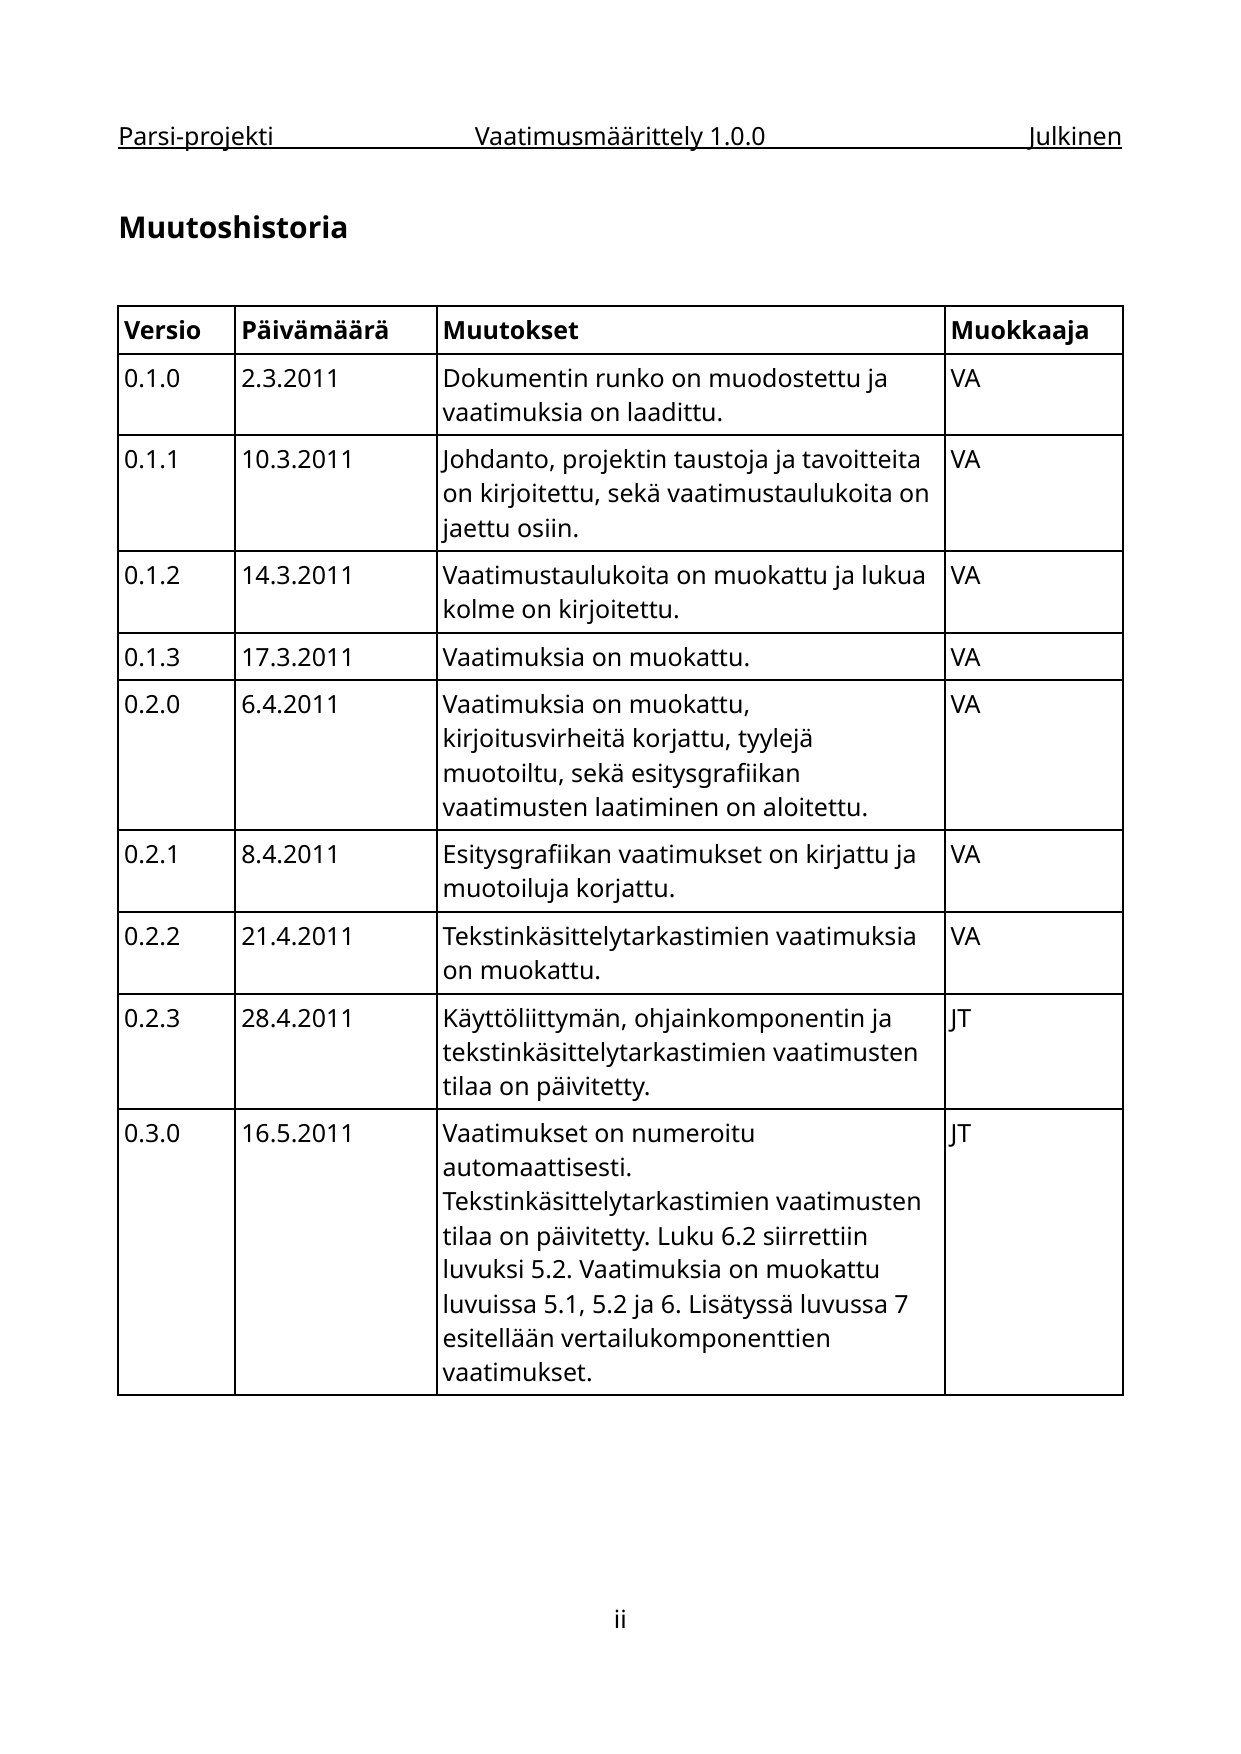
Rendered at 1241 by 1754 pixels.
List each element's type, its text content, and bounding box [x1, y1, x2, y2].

table_cell VA [946, 913, 1122, 992]
table_header Muutokset [438, 307, 944, 353]
table_cell 28.4.2011 [236, 995, 436, 1108]
table_cell 0.1.0 [119, 355, 234, 434]
table_cell 8.4.2011 [236, 831, 436, 911]
table_cell Johdanto, projektin taustoja ja tavoitteita on kirjoitettu, sekä vaatimustaulukoita on jaettu osiin. [438, 436, 944, 550]
table_cell Tekstinkäsittelytarkastimien vaatimuksia on muokattu. [438, 913, 944, 992]
table_cell 10.3.2011 [236, 436, 436, 550]
table_cell 2.3.2011 [236, 355, 436, 434]
table_cell VA [946, 681, 1122, 829]
table_cell Esitysgrafiikan vaatimukset on kirjattu ja muotoiluja korjattu. [438, 831, 944, 911]
table_cell 0.1.3 [119, 634, 234, 679]
table_cell Vaatimuksia on muokattu, kirjoitusvirheitä korjattu, tyylejä muotoiltu, sekä esitysgrafiikan vaatimusten laatiminen on aloitettu. [438, 681, 944, 829]
table_cell JT [946, 1110, 1122, 1394]
table_cell VA [946, 436, 1122, 550]
table_cell 0.2.3 [119, 995, 234, 1108]
table_cell 0.2.1 [119, 831, 234, 911]
table_cell 0.2.0 [119, 681, 234, 829]
table_cell 14.3.2011 [236, 552, 436, 632]
table_cell Vaatimuksia on muokattu. [438, 634, 944, 679]
table_cell VA [946, 355, 1122, 434]
table_cell 0.3.0 [119, 1110, 234, 1394]
table_cell JT [946, 995, 1122, 1108]
table_header Versio [119, 307, 234, 353]
table_cell 21.4.2011 [236, 913, 436, 992]
table_header Muokkaaja [946, 307, 1122, 353]
table_cell 0.2.2 [119, 913, 234, 992]
table_cell Vaatimustaulukoita on muokattu ja lukua kolme on kirjoitettu. [438, 552, 944, 632]
table_cell 0.1.2 [119, 552, 234, 632]
subtitle Muutoshistoria [118, 207, 1122, 247]
table_cell VA [946, 552, 1122, 632]
table_cell Käyttöliittymän, ohjainkomponentin ja tekstinkäsittelytarkastimien vaatimusten tilaa on päivitetty. [438, 995, 944, 1108]
table_cell 17.3.2011 [236, 634, 436, 679]
table_cell VA [946, 634, 1122, 679]
table_cell 0.1.1 [119, 436, 234, 550]
table_cell Dokumentin runko on muodostettu ja vaatimuksia on laadittu. [438, 355, 944, 434]
table_header Päivämäärä [236, 307, 436, 353]
table_cell Vaatimukset on numeroitu automaattisesti. Tekstinkäsittelytarkastimien vaatimusten tilaa on päivitetty. Luku 6.2 siirrettiin luvuksi 5.2. Vaatimuksia on muokattu luvuissa 5.1, 5.2 ja 6. Lisätyssä luvussa 7 esitellään vertailukomponenttien vaatimukset. [438, 1110, 944, 1394]
table_cell 16.5.2011 [236, 1110, 436, 1394]
table_cell 6.4.2011 [236, 681, 436, 829]
table_cell VA [946, 831, 1122, 911]
